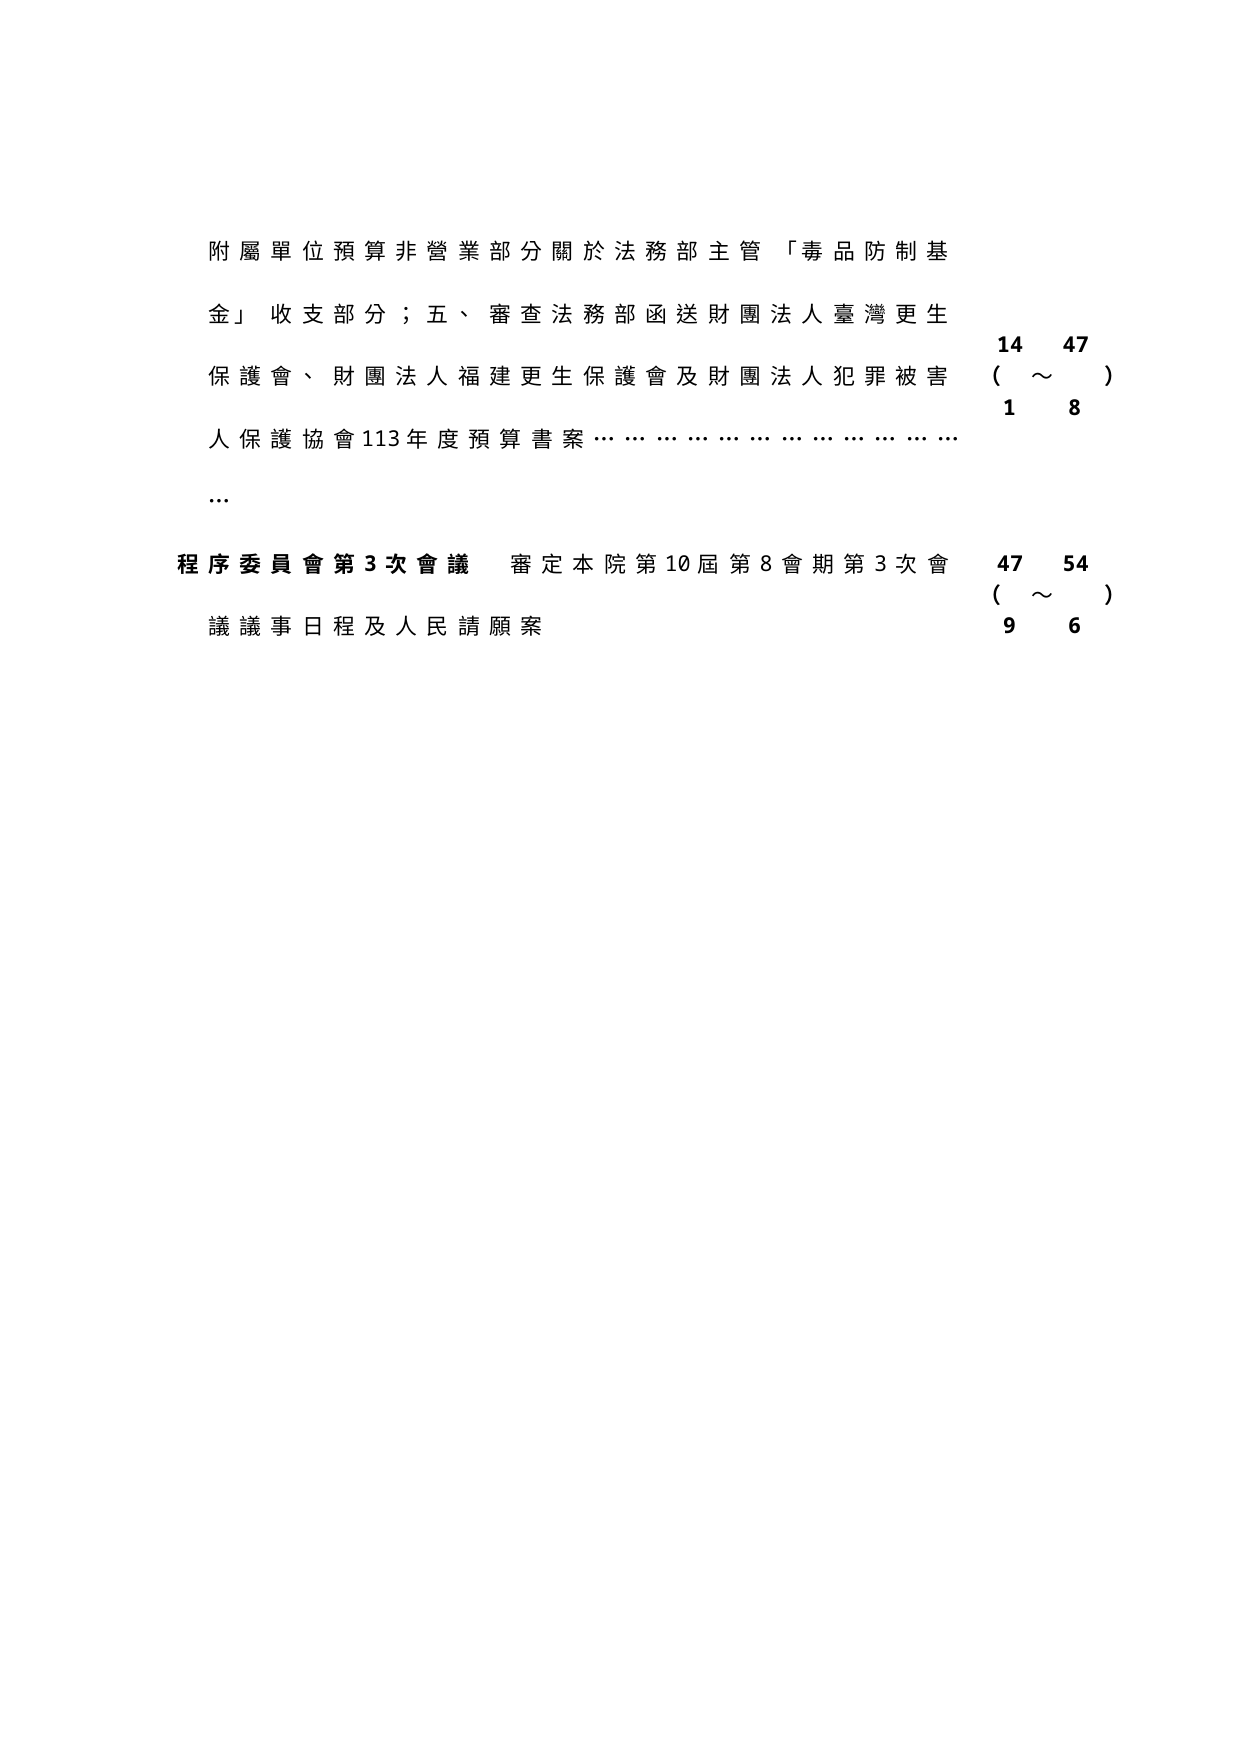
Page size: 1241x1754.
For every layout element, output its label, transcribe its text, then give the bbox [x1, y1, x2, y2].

table_cell ） [1091, 531, 1108, 656]
table_cell 141 [986, 219, 1023, 531]
table_cell ） [1091, 219, 1108, 531]
table_cell 546 [1053, 531, 1091, 656]
table_cell 程序委員會第3次會議 審定本院第10屆第8會期第3次會議議事日程及人民請願案 [150, 531, 967, 656]
table_cell ～ [1023, 219, 1053, 531]
table_cell 478 [1053, 219, 1091, 531]
table_cell 479 [986, 531, 1023, 656]
table_cell ～ [1023, 531, 1053, 656]
table_cell 附屬單位預算非營業部分關於法務部主管「毒品防制基金」收支部分；五、審查法務部函送財團法人臺灣更生保護會、財團法人福建更生保護會及財團法人犯罪被害人保護協會113年度預算書案………………………………… [150, 219, 967, 531]
table_cell （ [967, 531, 986, 656]
table_cell （ [967, 219, 986, 531]
